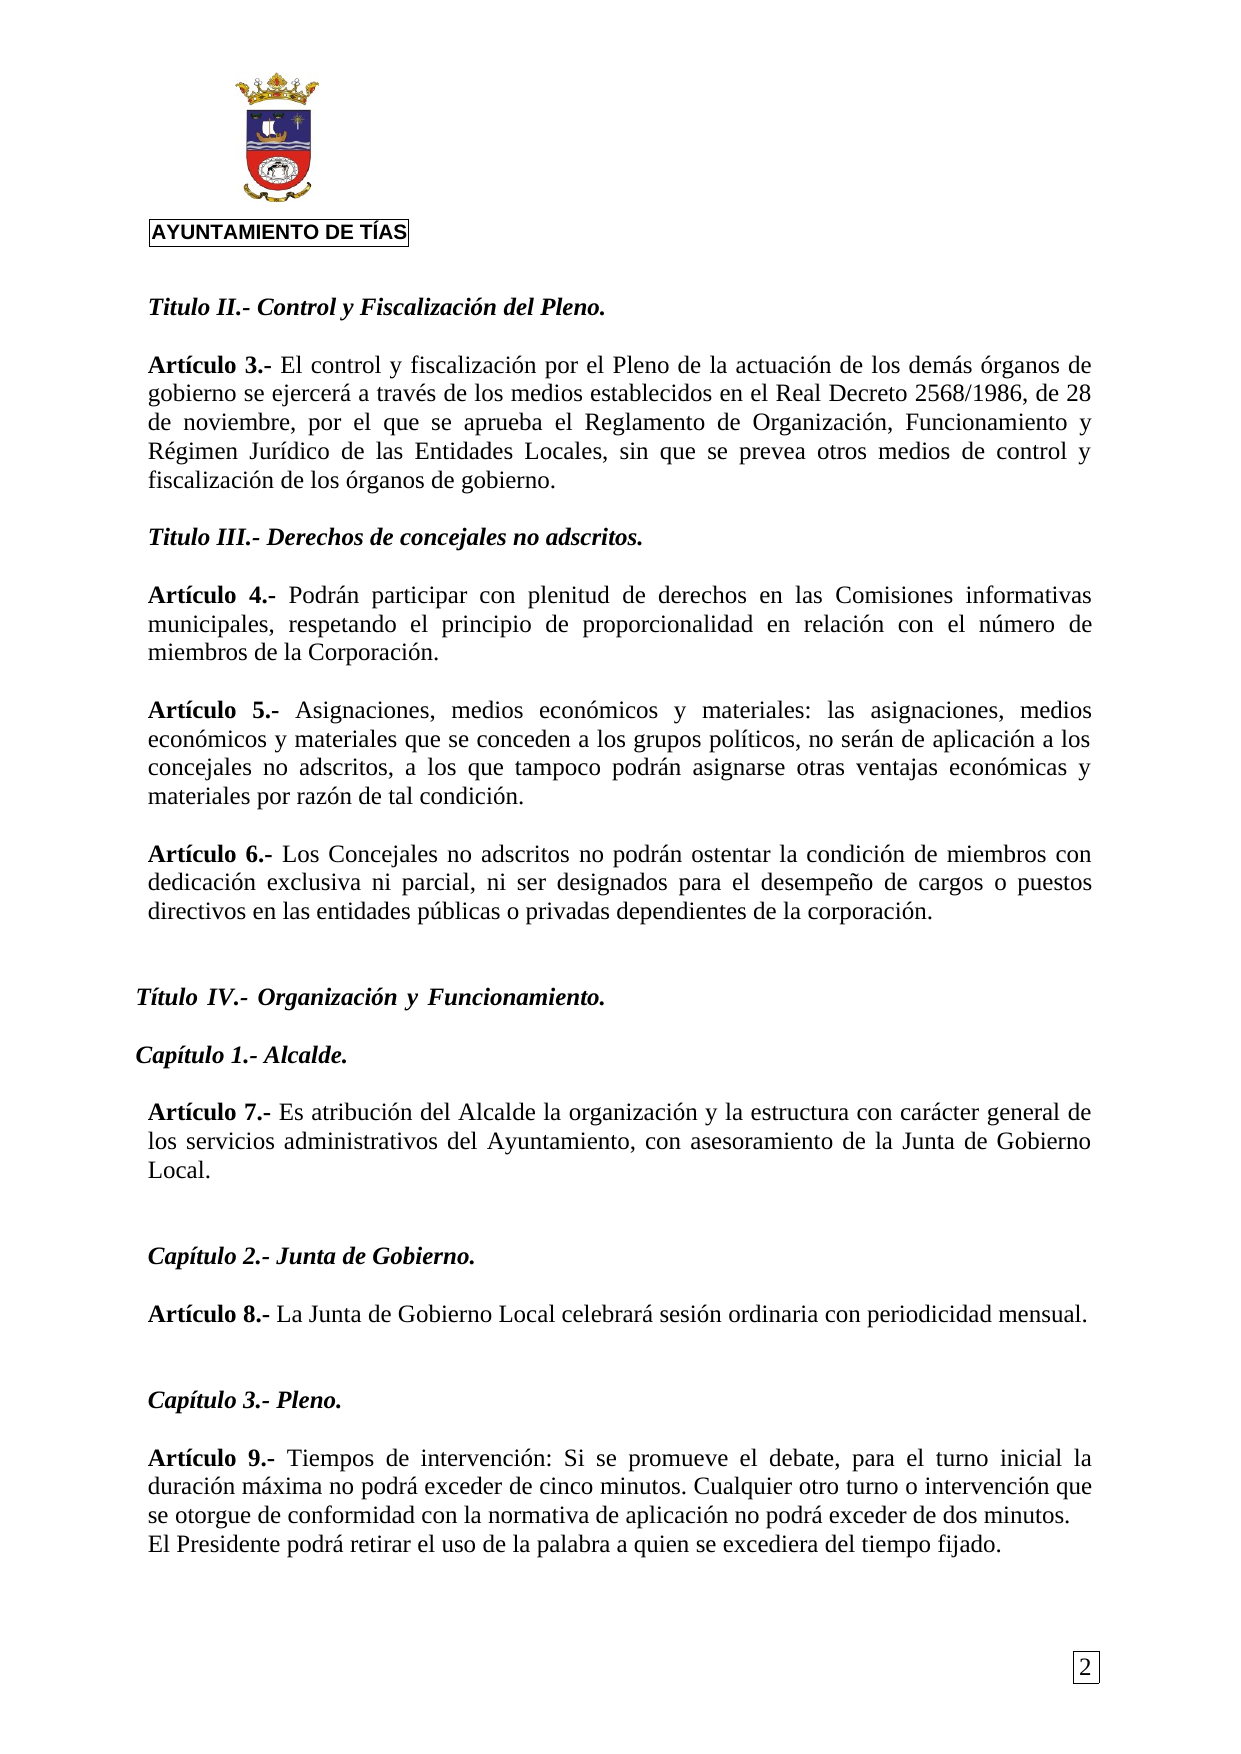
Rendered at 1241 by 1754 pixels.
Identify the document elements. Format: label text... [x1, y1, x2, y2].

subtitle Titulo III.- Derechos de concejales no adscritos. [148, 522, 1105, 551]
text Artículo 9.- Tiempos de intervención: Si se promueve el debate, para el turno inicial la duración máxima no podrá exceder de cinco minutos. Cualquier otro turno o intervención que se otorgue de conformidad con la normativa de aplicación no podrá exceder de dos minutos. [148, 1443, 1093, 1529]
text Artículo 5.- Asignaciones, medios económicos y materiales: las asignaciones, medios económicos y materiales que se conceden a los grupos políticos, no serán de aplicación a los concejales no adscritos, a los que tampoco podrán asignarse otras ventajas económicas y materiales por razón de tal condición. [148, 695, 1092, 810]
text El Presidente podrá retirar el uso de la palabra a quien se excediera del tiempo fijado. [148, 1529, 1105, 1558]
subtitle Titulo II.- Control y Fiscalización del Pleno. [148, 292, 1105, 321]
text Artículo 6.- Los Concejales no adscritos no podrán ostentar la condición de miembros con dedicación exclusiva ni parcial, ni ser designados para el desempeño de cargos o puestos directivos en las entidades públicas o privadas dependientes de la corporación. [148, 839, 1093, 925]
subtitle Título IV.- Organización y Funcionamiento. Capítulo 1.- Alcalde. [135, 982, 607, 1069]
text Artículo 3.- El control y fiscalización por el Pleno de la actuación de los demás órganos de gobierno se ejercerá a través de los medios establecidos en el Real Decreto 2568/1986, de 28 de noviembre, por el que se aprueba el Reglamento de Organización, Funcionamiento y Régimen Jurídico de las Entidades Locales, sin que se prevea otros medios de control y fiscalización de los órganos de gobierno. [148, 350, 1093, 493]
subtitle Capítulo 3.- Pleno. [148, 1385, 1105, 1414]
text Artículo 4.- Podrán participar con plenitud de derechos en las Comisiones informativas municipales, respetando el principio de proporcionalidad en relación con el número de miembros de la Corporación. [148, 580, 1093, 666]
subtitle Capítulo 2.- Junta de Gobierno. [148, 1241, 1105, 1270]
text Artículo 7.- Es atribución del Alcalde la organización y la estructura con carácter general de los servicios administrativos del Ayuntamiento, con asesoramiento de la Junta de Gobierno Local. [148, 1097, 1092, 1184]
text Artículo 8.- La Junta de Gobierno Local celebrará sesión ordinaria con periodicidad mensual. [148, 1299, 1105, 1327]
